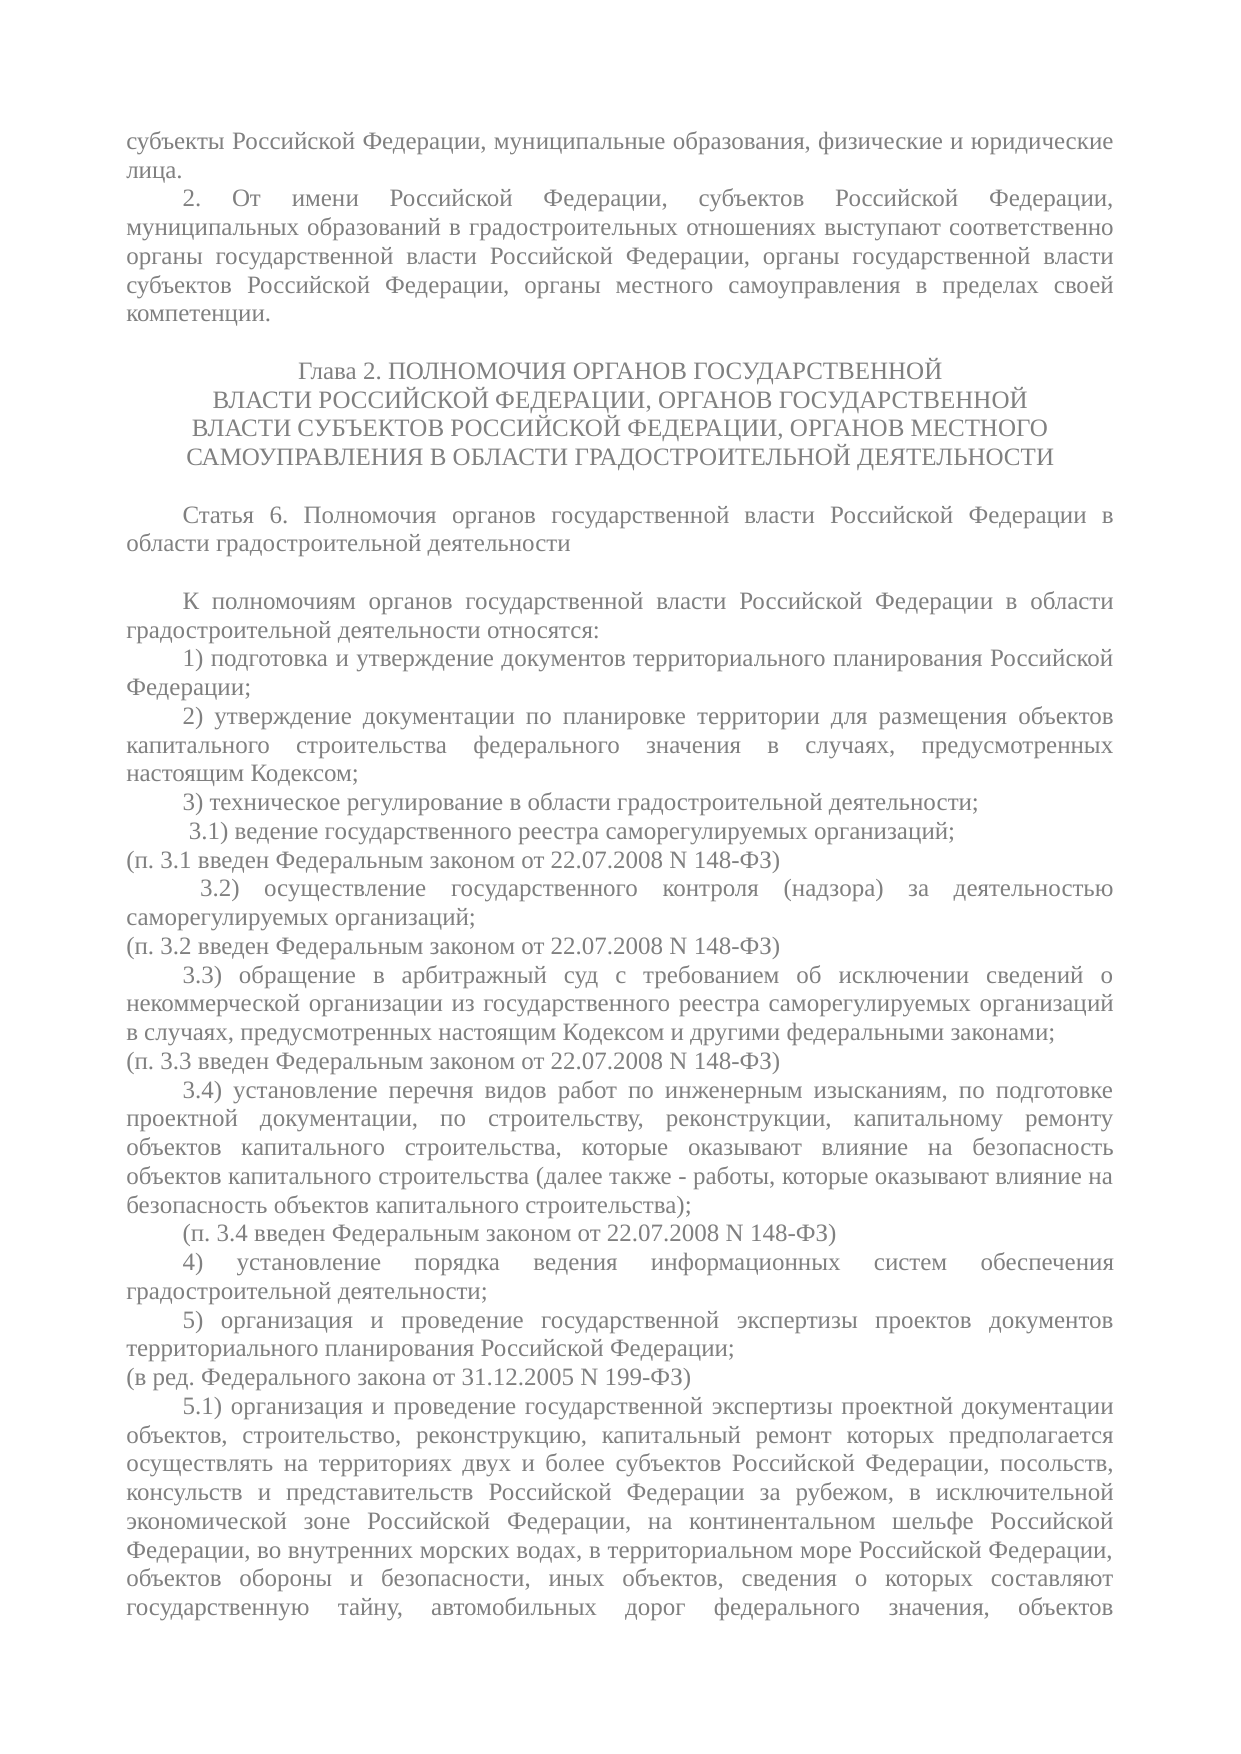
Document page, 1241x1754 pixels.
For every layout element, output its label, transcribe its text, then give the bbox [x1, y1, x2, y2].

table_header субъекты Российской Федерации, муниципальные образования, физические и юридические лица. 2. От имени Российской Федерации, субъектов Российской Федерации, муниципальных образований в градостроительных отношениях выступают соответственно органы государственной власти Российской Федерации, органы государственной власти субъектов Российской Федерации, органы местного самоуправления в пределах своей компетенции. Глава 2. ПОЛНОМОЧИЯ ОРГАНОВ ГОСУДАРСТВЕННОЙ ВЛАСТИ РОССИЙСКОЙ ФЕДЕРАЦИИ, ОРГАНОВ ГОСУДАРСТВЕННОЙ ВЛАСТИ СУБЪЕКТОВ РОССИЙСКОЙ ФЕДЕРАЦИИ, ОРГАНОВ МЕСТНОГО САМОУПРАВЛЕНИЯ В ОБЛАСТИ ГРАДОСТРОИТЕЛЬНОЙ ДЕЯТЕЛЬНОСТИ Статья 6. Полномочия органов государственной власти Российской Федерации в области градостроительной деятельности К полномочиям органов государственной власти Российской Федерации в области градостроительной деятельности относятся: 1) подготовка и утверждение документов территориального планирования Российской Федерации; 2) утверждение документации по планировке территории для размещения объектов капитального строительства федерального значения в случаях, предусмотренных настоящим Кодексом; 3) техническое регулирование в области градостроительной деятельности; 3.1) ведение государственного реестра саморегулируемых организаций; (п. 3.1 введен Федеральным законом от 22.07.2008 N 148-ФЗ) 3.2) осуществление государственного контроля (надзора) за деятельностью саморегулируемых организаций; (п. 3.2 введен Федеральным законом от 22.07.2008 N 148-ФЗ) 3.3) обращение в арбитражный суд с требованием об исключении сведений о некоммерческой организации из государственного реестра саморегулируемых организаций в случаях, предусмотренных настоящим Кодексом и другими федеральными законами; (п. 3.3 введен Федеральным законом от 22.07.2008 N 148-ФЗ) 3.4) установление перечня видов работ по инженерным изысканиям, по подготовке проектной документации, по строительству, реконструкции, капитальному ремонту объектов капитального строительства, которые оказывают влияние на безопасность объектов капитального строительства (далее также - работы, которые оказывают влияние на безопасность объектов капитального строительства); (п. 3.4 введен Федеральным законом от 22.07.2008 N 148-ФЗ) 4) установление порядка ведения информационных систем обеспечения градостроительной деятельности; 5) организация и проведение государственной экспертизы проектов документов территориального планирования Российской Федерации; (в ред. Федерального закона от 31.12.2005 N 199-ФЗ) 5.1) организация и проведение государственной экспертизы проектной документации объектов, строительство, реконструкцию, капитальный ремонт которых предполагается осуществлять на территориях двух и более субъектов Российской Федерации, посольств, консульств и представительств Российской Федерации за рубежом, в исключительной экономической зоне Российской Федерации, на континентальном шельфе Российской Федерации, во внутренних морских водах, в территориальном море Российской Федерации, объектов обороны и безопасности, иных объектов, сведения о которых составляют государственную тайну, автомобильных дорог федерального значения, объектов [118, 118, 1122, 1629]
